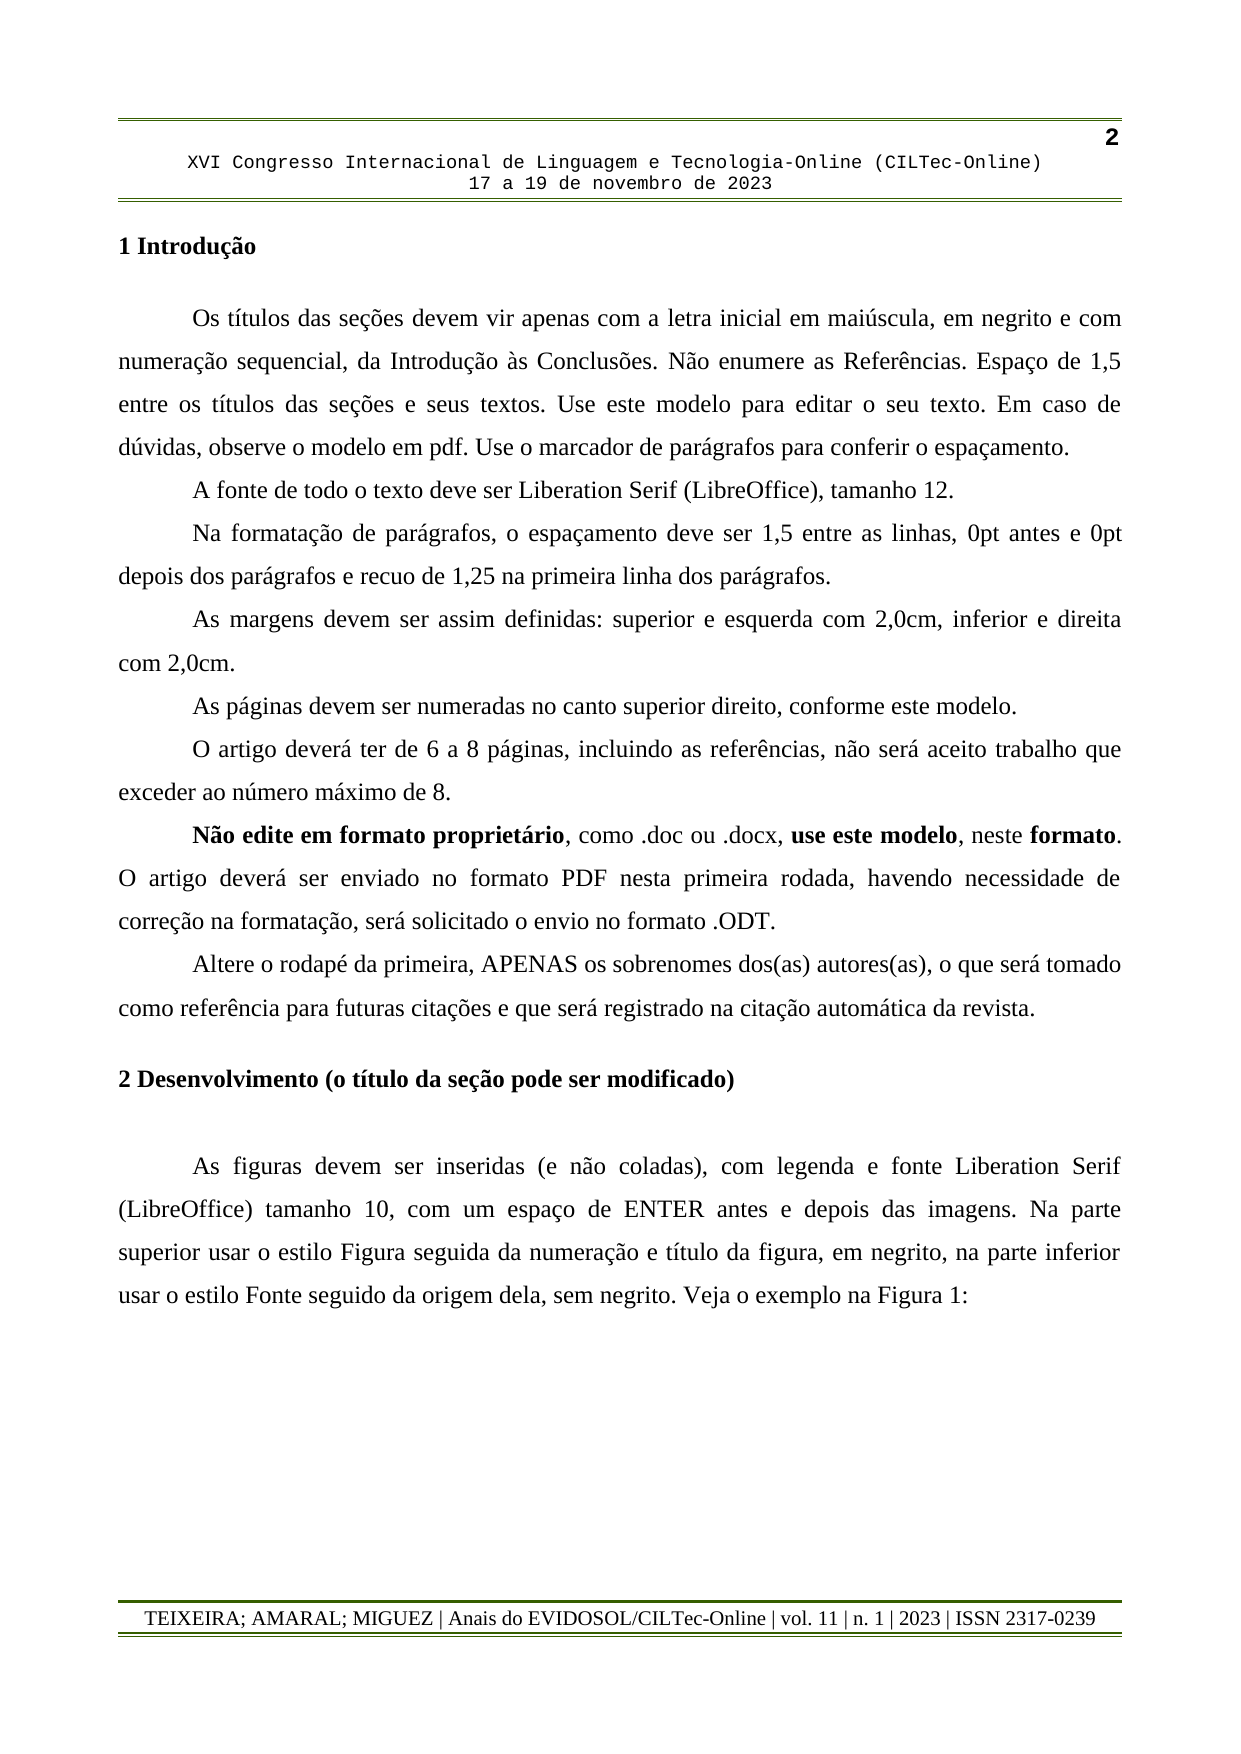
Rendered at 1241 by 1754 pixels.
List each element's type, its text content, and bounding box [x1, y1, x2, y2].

text Não edite em formato proprietário, como .doc ou .docx, use este modelo, neste formato. O artigo deverá ser enviado no formato PDF nesta primeira rodada, havendo necessidade de correção na formatação, será solicitado o envio no formato .ODT. [118, 820, 1122, 935]
text O artigo deverá ter de 6 a 8 páginas, incluindo as referências, não será aceito trabalho que exceder ao número máximo de 8. [118, 734, 1122, 806]
text Altere o rodapé da primeira, APENAS os sobrenomes dos(as) autores(as), o que será tomado como referência para futuras citações e que será registrado na citação automática da revista. [118, 949, 1122, 1021]
text Os títulos das seções devem vir apenas com a letra inicial em maiúscula, em negrito e com numeração sequencial, da Introdução às Conclusões. Não enumere as Referências. Espaço de 1,5 entre os títulos das seções e seus textos. Use este modelo para editar o seu texto. Em caso de dúvidas, observe o modelo em pdf. Use o marcador de parágrafos para conferir o espaçamento. [118, 303, 1122, 461]
text As margens devem ser assim definidas: superior e esquerda com 2,0cm, inferior e direita com 2,0cm. [118, 604, 1122, 676]
text As figuras devem ser inseridas (e não coladas), com legenda e fonte Liberation Serif (LibreOffice) tamanho 10, com um espaço de ENTER antes e depois das imagens. Na parte superior usar o estilo Figura seguida da numeração e título da figura, em negrito, na parte inferior usar o estilo Fonte seguido da origem dela, sem negrito. Veja o exemplo na Figura 1: [118, 1151, 1122, 1309]
subtitle 1 Introdução [118, 231, 1122, 259]
subtitle 2 Desenvolvimento (o título da seção pode ser modificado) [118, 1064, 1122, 1093]
text Na formatação de parágrafos, o espaçamento deve ser 1,5 entre as linhas, 0pt antes e 0pt depois dos parágrafos e recuo de 1,25 na primeira linha dos parágrafos. [118, 518, 1122, 590]
text A fonte de todo o texto deve ser Liberation Serif (LibreOffice), tamanho 12. [118, 475, 1122, 504]
text As páginas devem ser numeradas no canto superior direito, conforme este modelo. [118, 691, 1122, 719]
